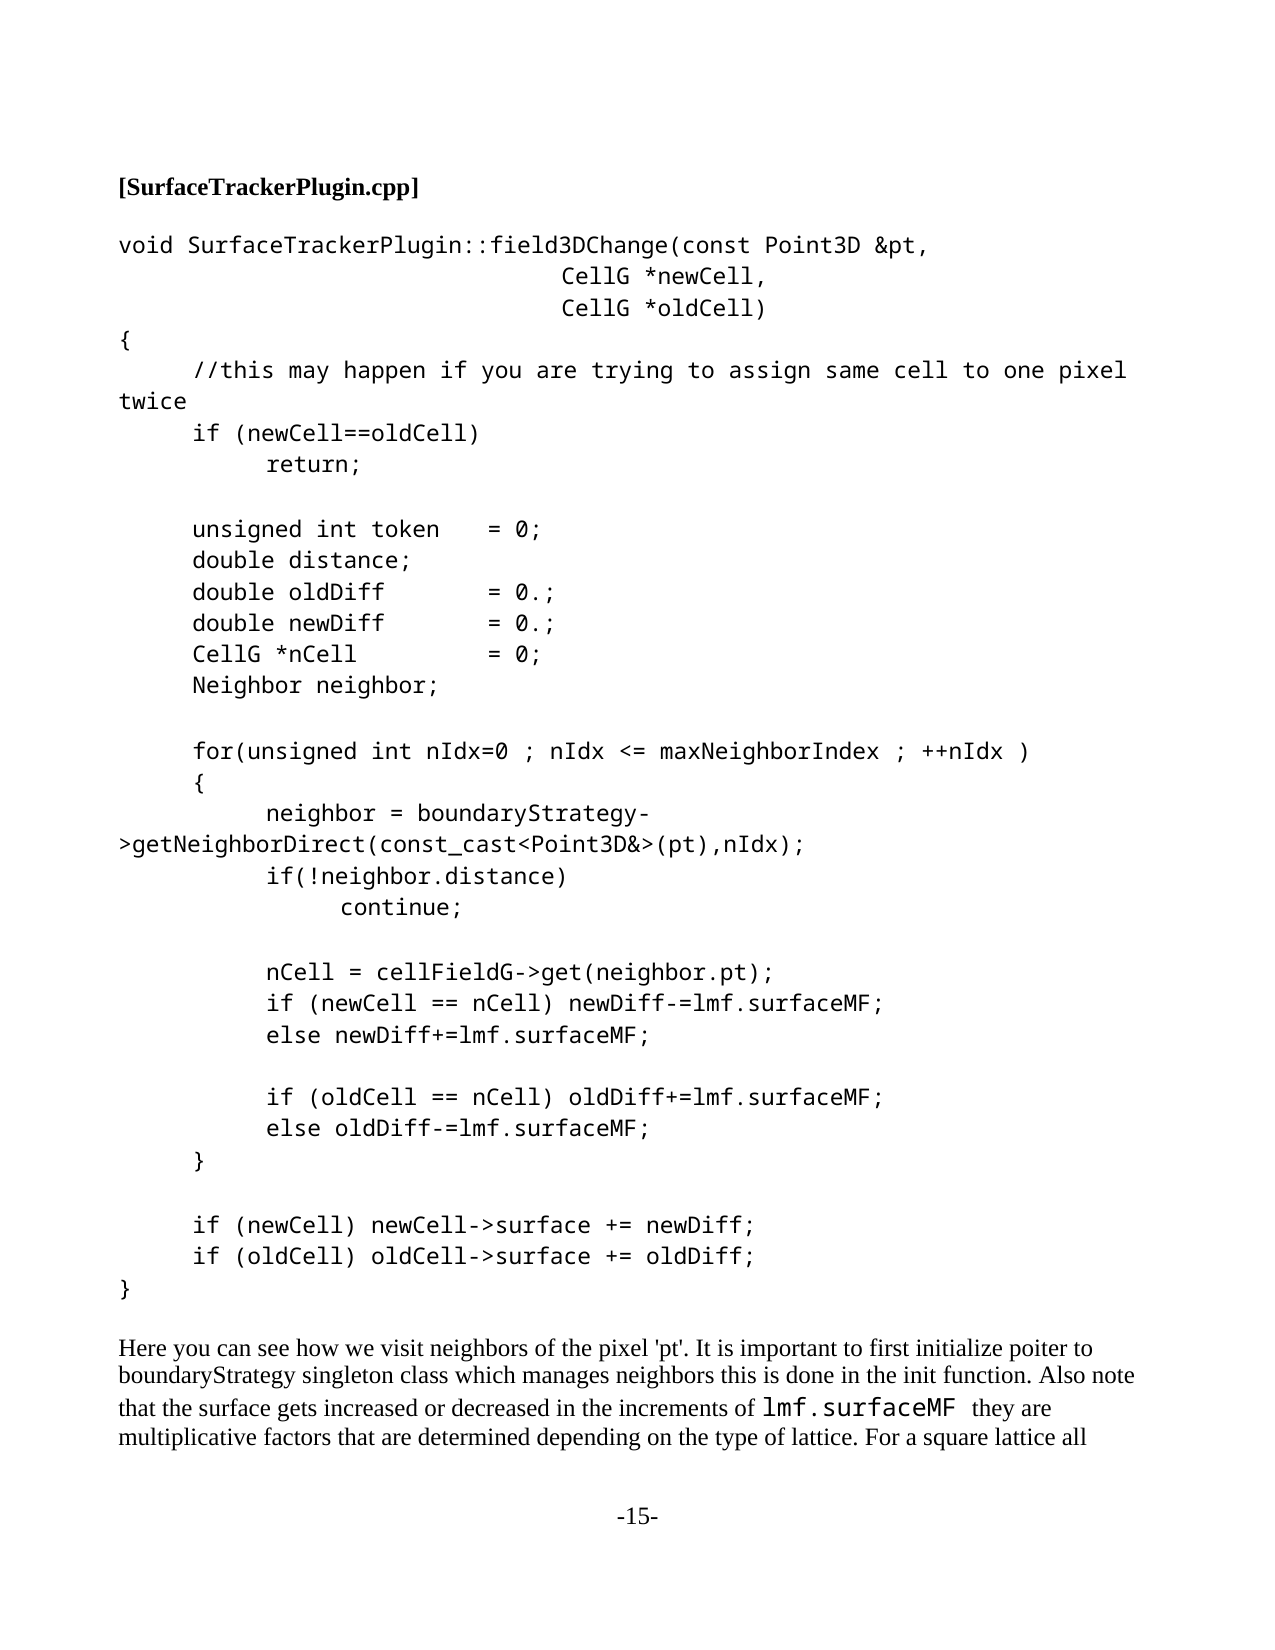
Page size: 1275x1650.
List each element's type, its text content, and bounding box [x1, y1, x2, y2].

text if(!neighbor.distance) [118, 859, 1157, 891]
text double distance; [118, 544, 1157, 576]
text if (newCell) newCell->surface += newDiff; [118, 1209, 1157, 1240]
text return; [118, 448, 1157, 479]
text neighbor = boundaryStrategy->getNeighborDirect(const_cast<Point3D&>(pt),nIdx); [118, 797, 1157, 859]
text if (newCell==oldCell) [118, 416, 1157, 448]
text Here you can see how we visit neighbors of the pixel 'pt'. It is important to first initialize poiter to boundaryStrategy singleton class which manages neighbors this is done in the init function. Also note that the surface gets increased or decreased in the increments of lmf.surfaceMF they are multiplicative factors that are determined depending on the type of lattice. For a square lattice all [118, 1334, 1157, 1451]
text CellG *newCell, [118, 260, 1157, 291]
text //this may happen if you are trying to assign same cell to one pixel twice [118, 354, 1157, 416]
text { [118, 323, 1157, 354]
text unsigned int token = 0; [118, 513, 1157, 544]
text [SurfaceTrackerPlugin.cpp] [118, 173, 1157, 201]
text CellG *oldCell) [118, 291, 1157, 323]
text else newDiff+=lmf.surfaceMF; [118, 1019, 1157, 1050]
text double oldDiff = 0.; [118, 576, 1157, 607]
text if (oldCell) oldCell->surface += oldDiff; [118, 1240, 1157, 1271]
text void SurfaceTrackerPlugin::field3DChange(const Point3D &pt, [118, 229, 1157, 260]
text if (oldCell == nCell) oldDiff+=lmf.surfaceMF; [118, 1081, 1157, 1112]
text { [118, 766, 1157, 797]
text } [118, 1271, 1157, 1303]
text for(unsigned int nIdx=0 ; nIdx <= maxNeighborIndex ; ++nIdx ) [118, 734, 1157, 766]
text continue; [118, 891, 1157, 922]
text else oldDiff-=lmf.surfaceMF; [118, 1112, 1157, 1144]
text } [118, 1144, 1157, 1175]
text nCell = cellFieldG->get(neighbor.pt); [118, 956, 1157, 987]
text Neighbor neighbor; [118, 669, 1157, 701]
text if (newCell == nCell) newDiff-=lmf.surfaceMF; [118, 987, 1157, 1019]
text double newDiff = 0.; [118, 607, 1157, 638]
text CellG *nCell = 0; [118, 638, 1157, 669]
